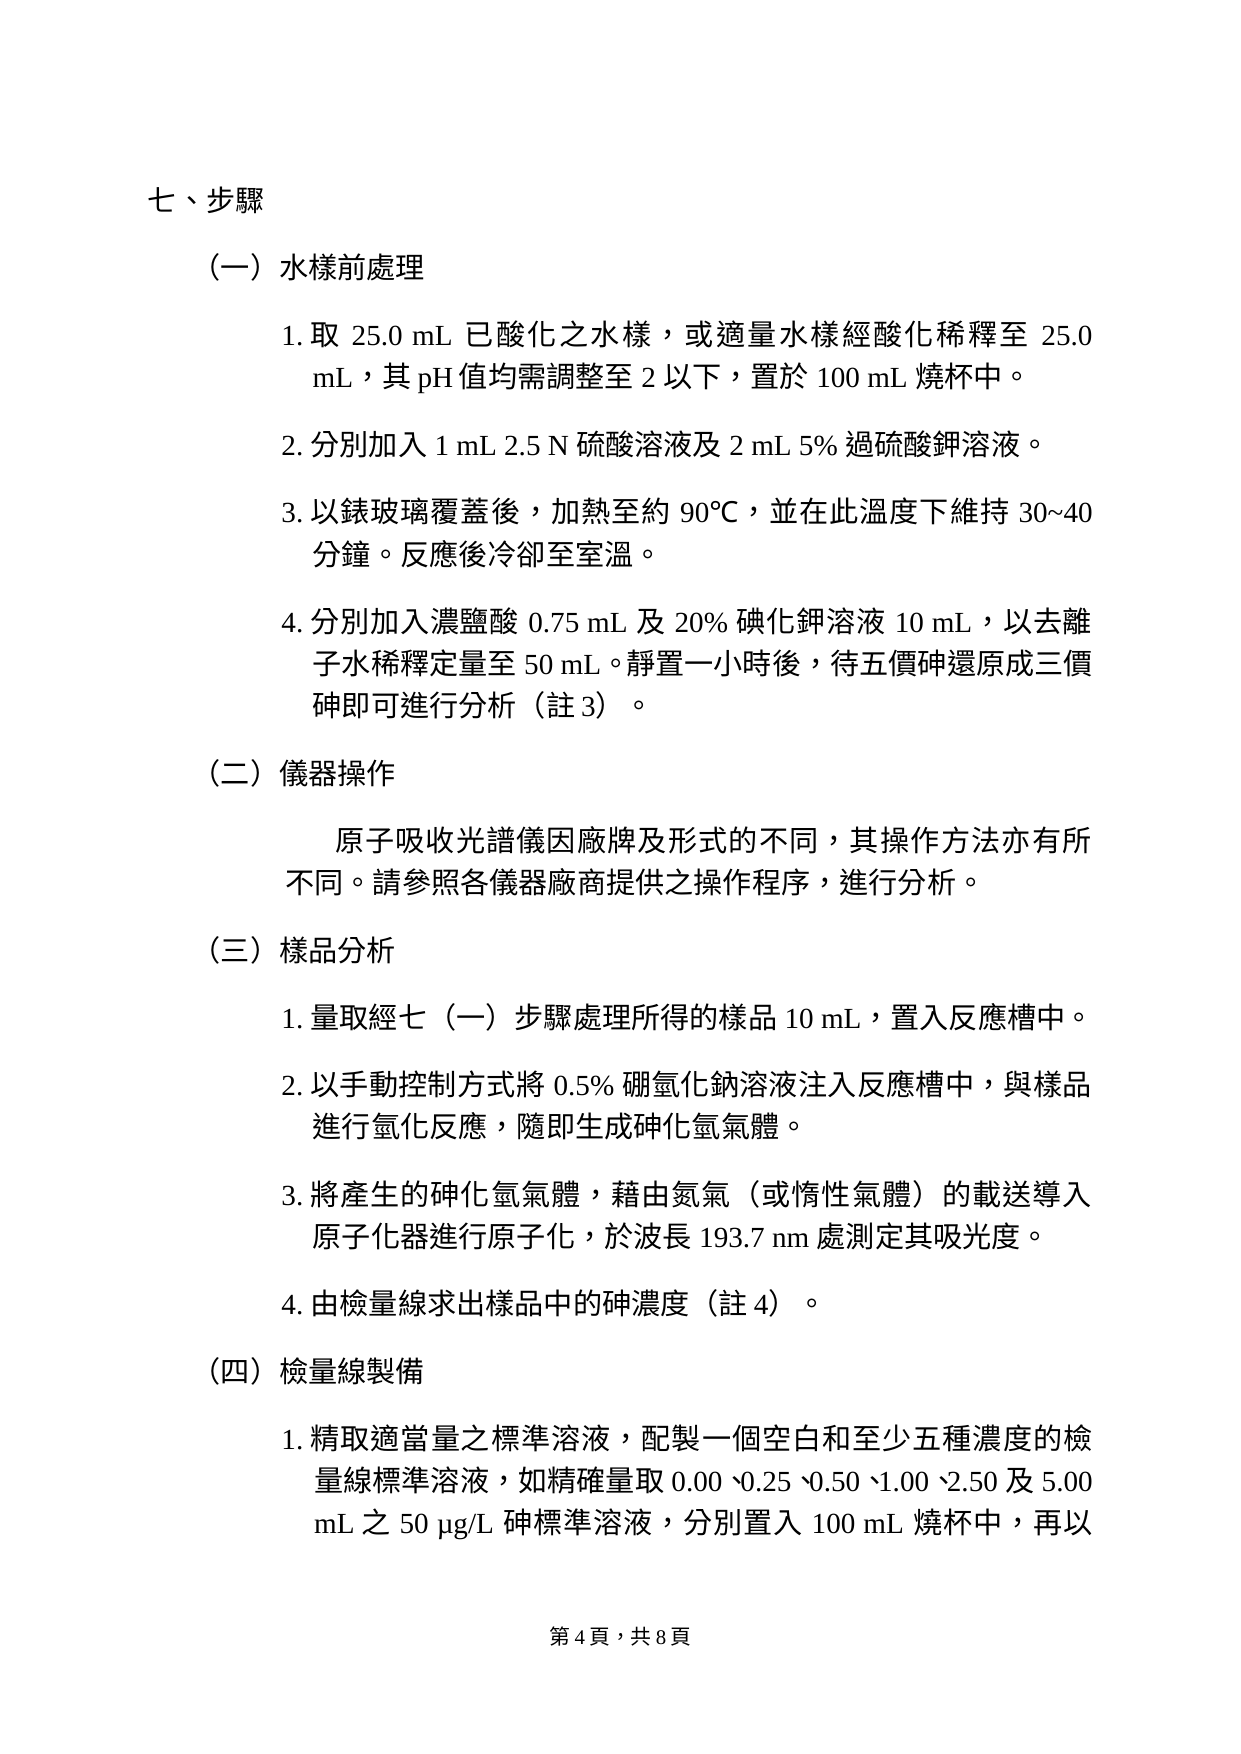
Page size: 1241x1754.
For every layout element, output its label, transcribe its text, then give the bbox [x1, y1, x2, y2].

text 原子吸收光譜儀因廠牌及形式的不同，其操作方法亦有所不同。請參照各儀器廠商提供之操作程序，進行分析。 [285, 817, 1092, 902]
list 水樣前處理 [191, 244, 1092, 287]
list 分別加入 1 mL 2.5 N 硫酸溶液及 2 mL 5% 過硫酸鉀溶液。 [281, 421, 1092, 464]
list 步驟 [148, 177, 1092, 219]
list 精取適當量之標準溶液，配製一個空白和至少五種濃度的檢量線標準溶液，如精確量取 0.00、0.25、0.50、1.00、2.50 及 5.00 mL之 50 µg/L 砷標準溶液，分別置入 100 mL 燒杯中，再以 [281, 1415, 1092, 1542]
list 以錶玻璃覆蓋後，加熱至約 90℃，並在此溫度下維持 30~40 分鐘。反應後冷卻至室溫。 [281, 489, 1092, 573]
list 以手動控制方式將 0.5% 硼氫化鈉溶液注入反應槽中，與樣品進行氫化反應，隨即生成砷化氫氣體。 [281, 1062, 1092, 1146]
list 儀器操作 [191, 750, 1092, 792]
list 分別加入濃鹽酸 0.75 mL 及 20% 碘化鉀溶液 10 mL，以去離子水稀釋定量至 50 mL。靜置一小時後，待五價砷還原成三價砷即可進行分析（註3）。 [281, 598, 1092, 725]
list 檢量線製備 [191, 1348, 1092, 1390]
list 將產生的砷化氫氣體，藉由氮氣（或惰性氣體）的載送導入原子化器進行原子化，於波長 193.7 nm 處測定其吸光度。 [281, 1171, 1092, 1256]
list 由檢量線求出樣品中的砷濃度（註4）。 [281, 1281, 1092, 1323]
list 樣品分析 [191, 927, 1092, 969]
list 取 25.0 mL 已酸化之水樣，或適量水樣經酸化稀釋至 25.0 mL，其pH值均需調整至 2 以下，置於 100 mL 燒杯中。 [281, 312, 1092, 396]
list 量取經七（一）步驟處理所得的樣品 10 mL，置入反應槽中。 [281, 994, 1092, 1037]
